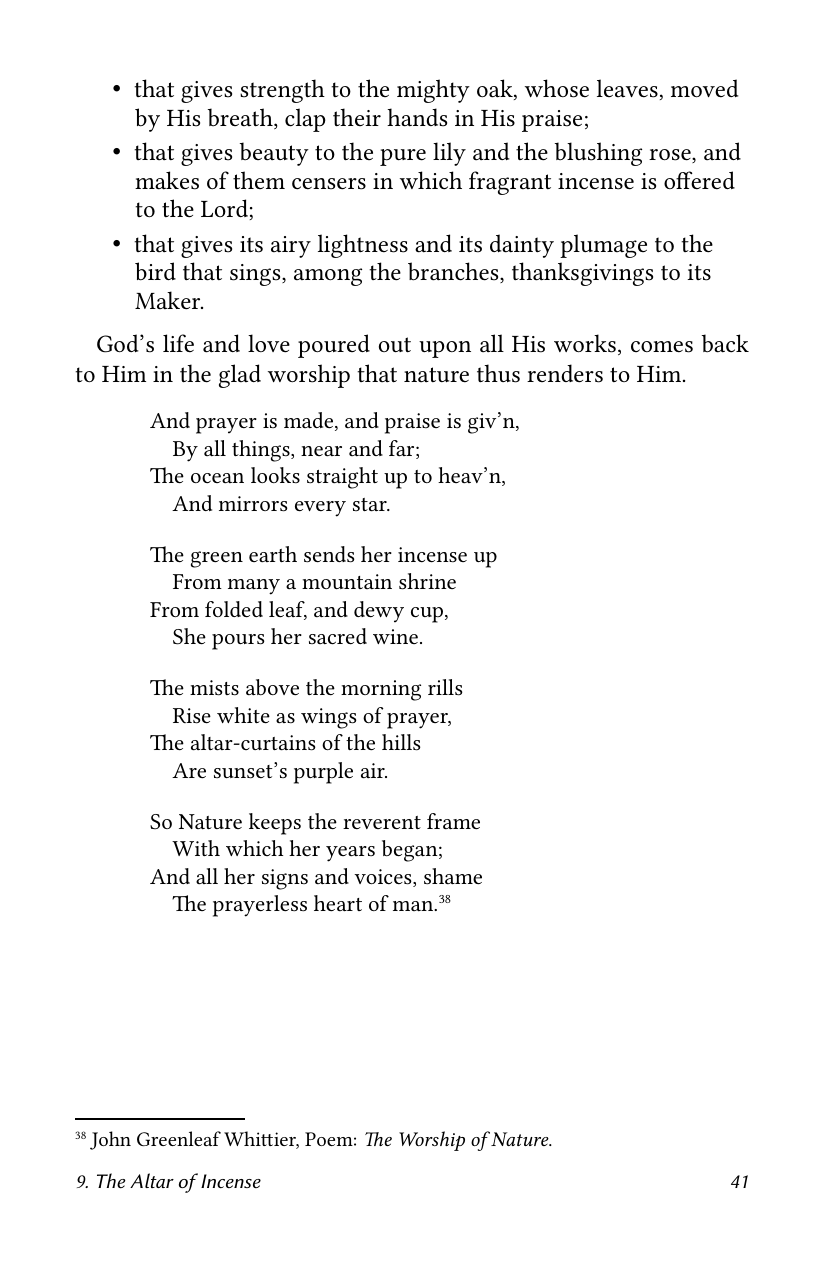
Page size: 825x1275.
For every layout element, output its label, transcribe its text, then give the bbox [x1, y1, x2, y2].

text The prayerless heart of man. [150, 891, 750, 917]
text Rise white as wings of prayer, [150, 703, 750, 729]
text The ocean looks straight up to heav’n, [150, 463, 750, 489]
text From folded leaf, and dewy cup, [150, 597, 750, 623]
text So Nature keeps the reverent frame [150, 809, 750, 835]
text Are sunset’s purple air. [150, 757, 750, 784]
list that gives beauty to the pure lily and the blushing rose, and makes of them censers in which fragrant incense is offered to the Lord; [112, 138, 750, 224]
list that gives strength to the mighty oak, whose leaves, moved by His breath, clap their hands in His praise; [112, 75, 750, 132]
text By all things, near and far; [150, 436, 750, 462]
text She pours her sacred wine. [150, 624, 750, 650]
text John Greenleaf Whittier, Poem: The Worship of Nature. [75, 1128, 750, 1152]
list that gives its airy lightness and its dainty plumage to the bird that sings, among the branches, thanksgivings to its Maker. [112, 230, 750, 315]
text God’s life and love poured out upon all His works, comes back to Him in the glad worship that nature thus renders to Him. [75, 330, 750, 389]
text And mirrors every star. [150, 490, 750, 517]
text And prayer is made, and praise is giv’n, [150, 408, 750, 434]
text The green earth sends her incense up [150, 542, 750, 568]
text From many a mountain shrine [150, 569, 750, 595]
text And all her signs and voices, shame [150, 864, 750, 890]
text The mists above the morning rills [150, 675, 750, 701]
text With which her years began; [150, 836, 750, 862]
text The altar-curtains of the hills [150, 730, 750, 756]
